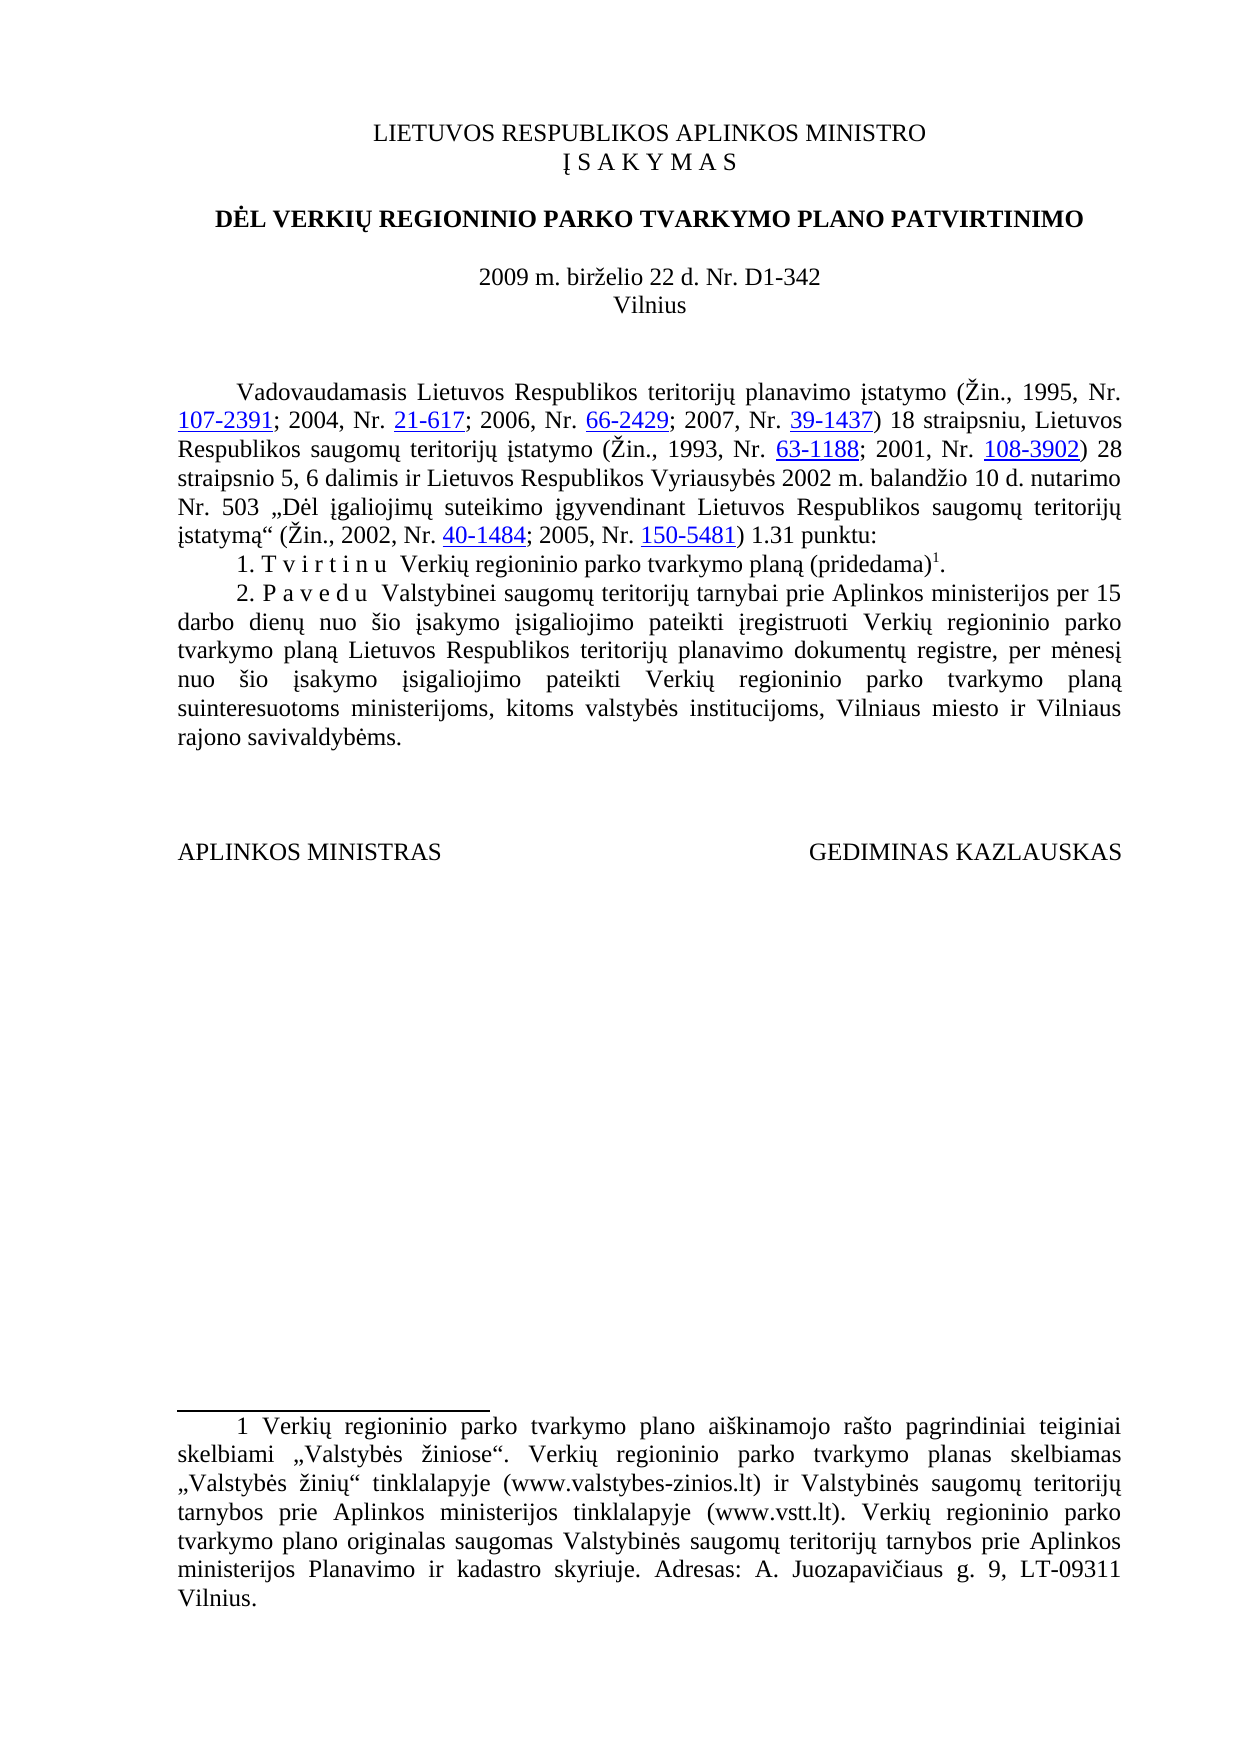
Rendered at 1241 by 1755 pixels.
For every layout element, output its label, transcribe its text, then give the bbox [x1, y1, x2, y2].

text Vadovaudamasis Lietuvos Respublikos teritorijų planavimo įstatymo (Žin., 1995, Nr. 107-2391; 2004, Nr. 21-617; 2006, Nr. 66-2429; 2007, Nr. 39-1437) 18 straipsniu, Lietuvos Respublikos saugomų teritorijų įstatymo (Žin., 1993, Nr. 63-1188; 2001, Nr. 108-3902) 28 straipsnio 5, 6 dalimis ir Lietuvos Respublikos Vyriausybės 2002 m. balandžio 10 d. nutarimo Nr. 503 „Dėl įgaliojimų suteikimo įgyvendinant Lietuvos Respublikos saugomų teritorijų įstatymą“ (Žin., 2002, Nr. 40-1484; 2005, Nr. 150-5481) 1.31 punktu: [177, 377, 1122, 549]
text 2. Pavedu Valstybinei saugomų teritorijų tarnybai prie Aplinkos ministerijos per 15 darbo dienų nuo šio įsakymo įsigaliojimo pateikti įregistruoti Verkių regioninio parko tvarkymo planą Lietuvos Respublikos teritorijų planavimo dokumentų registre, per mėnesį nuo šio įsakymo įsigaliojimo pateikti Verkių regioninio parko tvarkymo planą suinteresuotoms ministerijoms, kitoms valstybės institucijoms, Vilniaus miesto ir Vilniaus rajono savivaldybėms. [177, 578, 1122, 751]
text ĮSAKYMAS [177, 147, 1122, 176]
text LIETUVOS RESPUBLIKOS APLINKOS MINISTRO [177, 118, 1122, 147]
text Vilnius [177, 291, 1122, 319]
text 1. Tvirtinu Verkių regioninio parko tvarkymo planą (pridedama). [177, 549, 1122, 578]
text Verkių regioninio parko tvarkymo plano aiškinamojo rašto pagrindiniai teiginiai skelbiami „Valstybės žiniose“. Verkių regioninio parko tvarkymo planas skelbiamas „Valstybės žinių“ tinklalapyje (www.valstybes-zinios.lt) ir Valstybinės saugomų teritorijų tarnybos prie Aplinkos ministerijos tinklalapyje (www.vstt.lt). Verkių regioninio parko tvarkymo plano originalas saugomas Valstybinės saugomų teritorijų tarnybos prie Aplinkos ministerijos Planavimo ir kadastro skyriuje. Adresas: A. Juozapavičiaus g. 9, LT-09311 Vilnius. [177, 1411, 1122, 1612]
text 2009 m. birželio 22 d. Nr. D1-342 [177, 262, 1122, 291]
text APLINKOS MINISTRAS GEDIMINAS KAZLAUSKAS [177, 837, 1122, 866]
text DĖL VERKIŲ REGIONINIO PARKO TVARKYMO PLANO PATVIRTINIMO [177, 204, 1122, 233]
